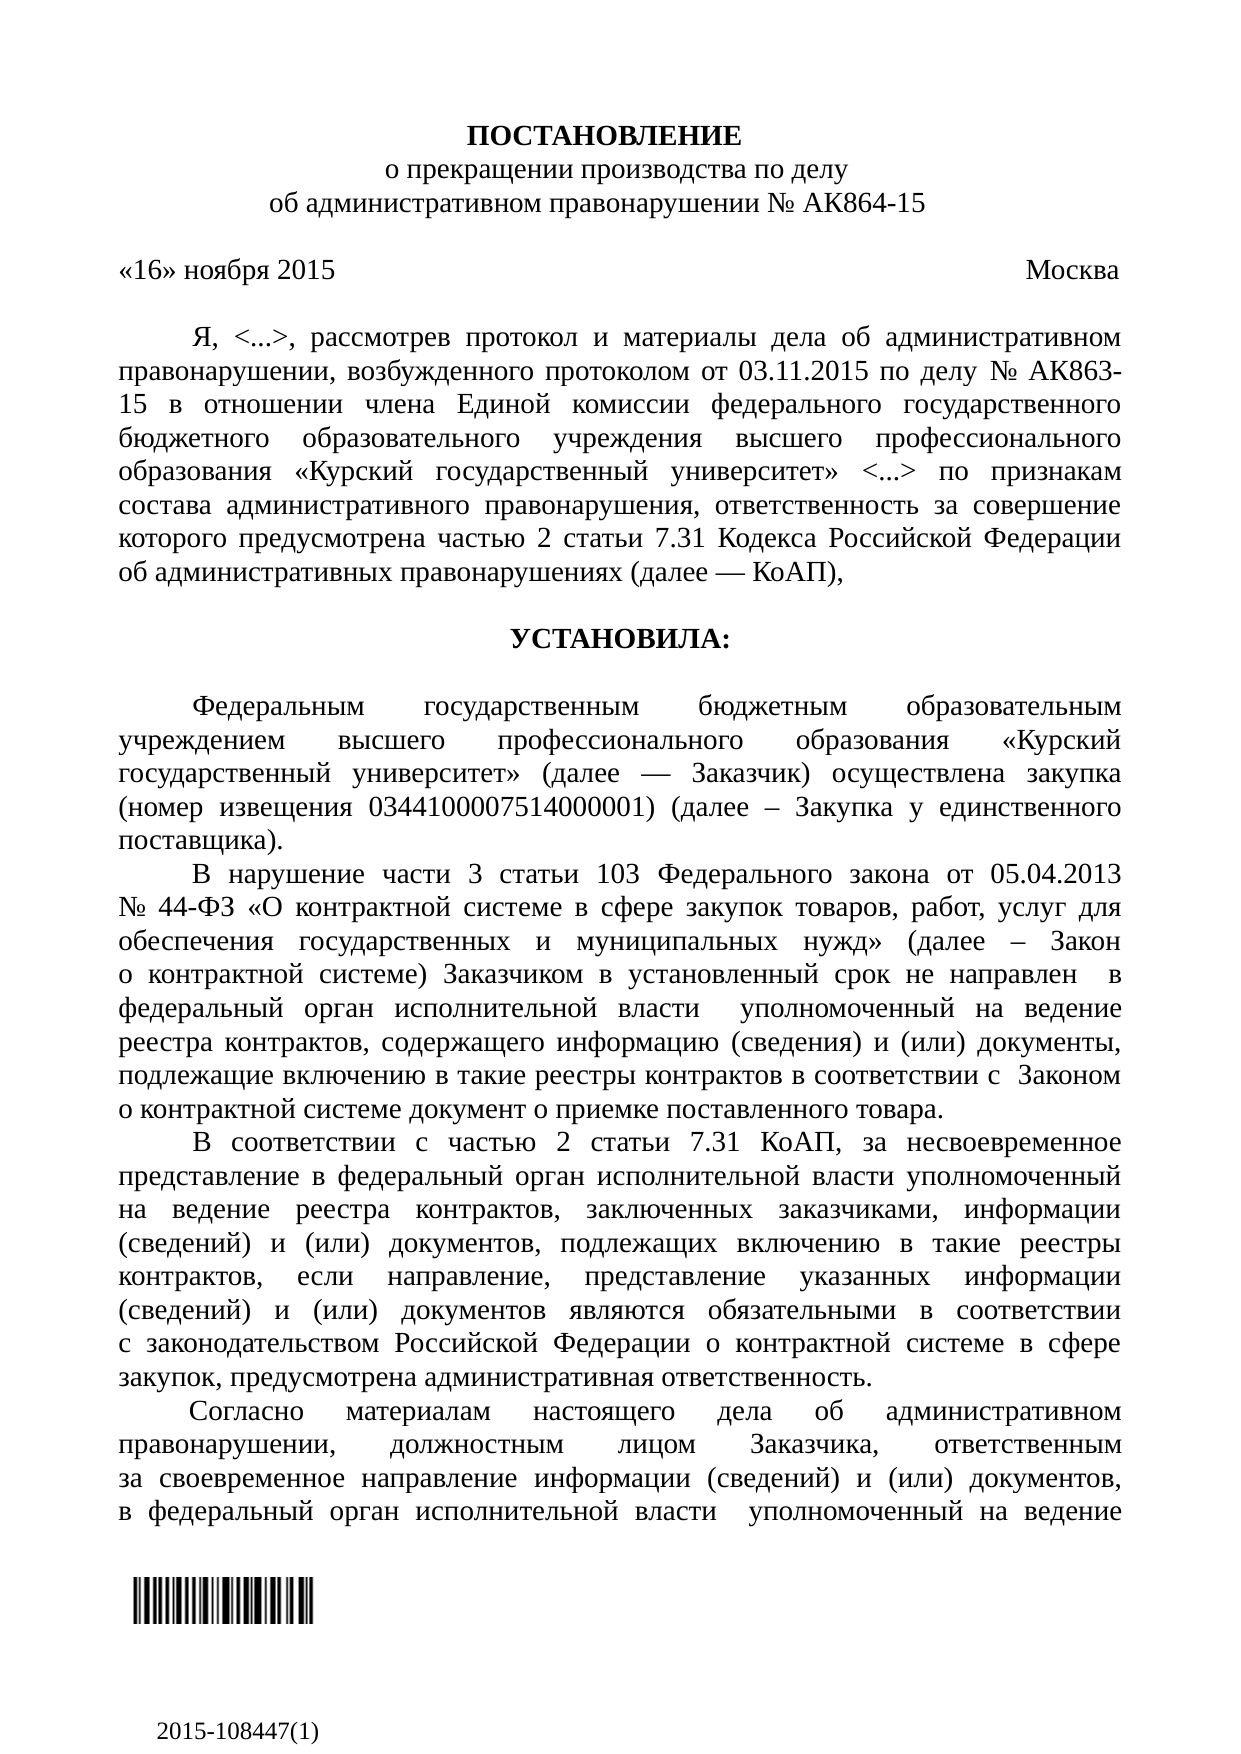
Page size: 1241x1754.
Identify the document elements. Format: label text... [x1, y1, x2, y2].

picture [118, 1577, 331, 1624]
text Я, <...>, рассмотрев протокол и материалы дела об административном правонарушении, возбужденного протоколом от 03.11.2015 по делу № АК863-15 в отношении члена Единой комиссии федерального государственного бюджетного образовательного учреждения высшего профессионального образования «Курский государственный университет» <...> по признакам состава административного правонарушения, ответственность за совершение которого предусмотрена частью 2 статьи 7.31 Кодекса Российской Федерации об административных правонарушениях (далее — КоАП), [118, 319, 1122, 588]
text Согласно материалам настоящего дела об административном правонарушении, должностным лицом Заказчика, ответственным за своевременное направление информации (сведений) и (или) документов, в федеральный орган исполнительной власти уполномоченный на ведение [118, 1393, 1122, 1527]
text В нарушение части 3 статьи 103 Федерального закона от 05.04.2013 № 44-ФЗ «О контрактной системе в сфере закупок товаров, работ, услуг для обеспечения государственных и муниципальных нужд» (далее – Закон о контрактной системе) Заказчиком в установленный срок не направлен в федеральный орган исполнительной власти уполномоченный на ведение реестра контрактов, содержащего информацию (сведения) и (или) документы, подлежащие включению в такие реестры контрактов в соответствии с Законом о контрактной системе документ о приемке поставленного товара. [118, 856, 1122, 1124]
text о прекращении производства по делу [118, 152, 1122, 185]
text об административном правонарушении № АК864-15 [117, 185, 1078, 219]
text В соответствии с частью 2 статьи 7.31 КоАП, за несвоевременное представление в федеральный орган исполнительной власти уполномоченный на ведение реестра контрактов, заключенных заказчиками, информации (сведений) и (или) документов, подлежащих включению в такие реестры контрактов, если направление, представление указанных информации (сведений) и (или) документов являются обязательными в соответствии с законодательством Российской Федерации о контрактной системе в сфере закупок, предусмотрена административная ответственность. [118, 1124, 1122, 1393]
text УСТАНОВИЛА: [118, 621, 1122, 655]
text Федеральным государственным бюджетным образовательным учреждением высшего профессионального образования «Курский государственный университет» (далее — Заказчик) осуществлена закупка (номер извещения 0344100007514000001) (далее – Закупка у единственного поставщика). [118, 688, 1122, 856]
text ПОСТАНОВЛЕНИЕ [117, 118, 1078, 152]
text «16» ноября 2015 Москва [118, 252, 1122, 286]
